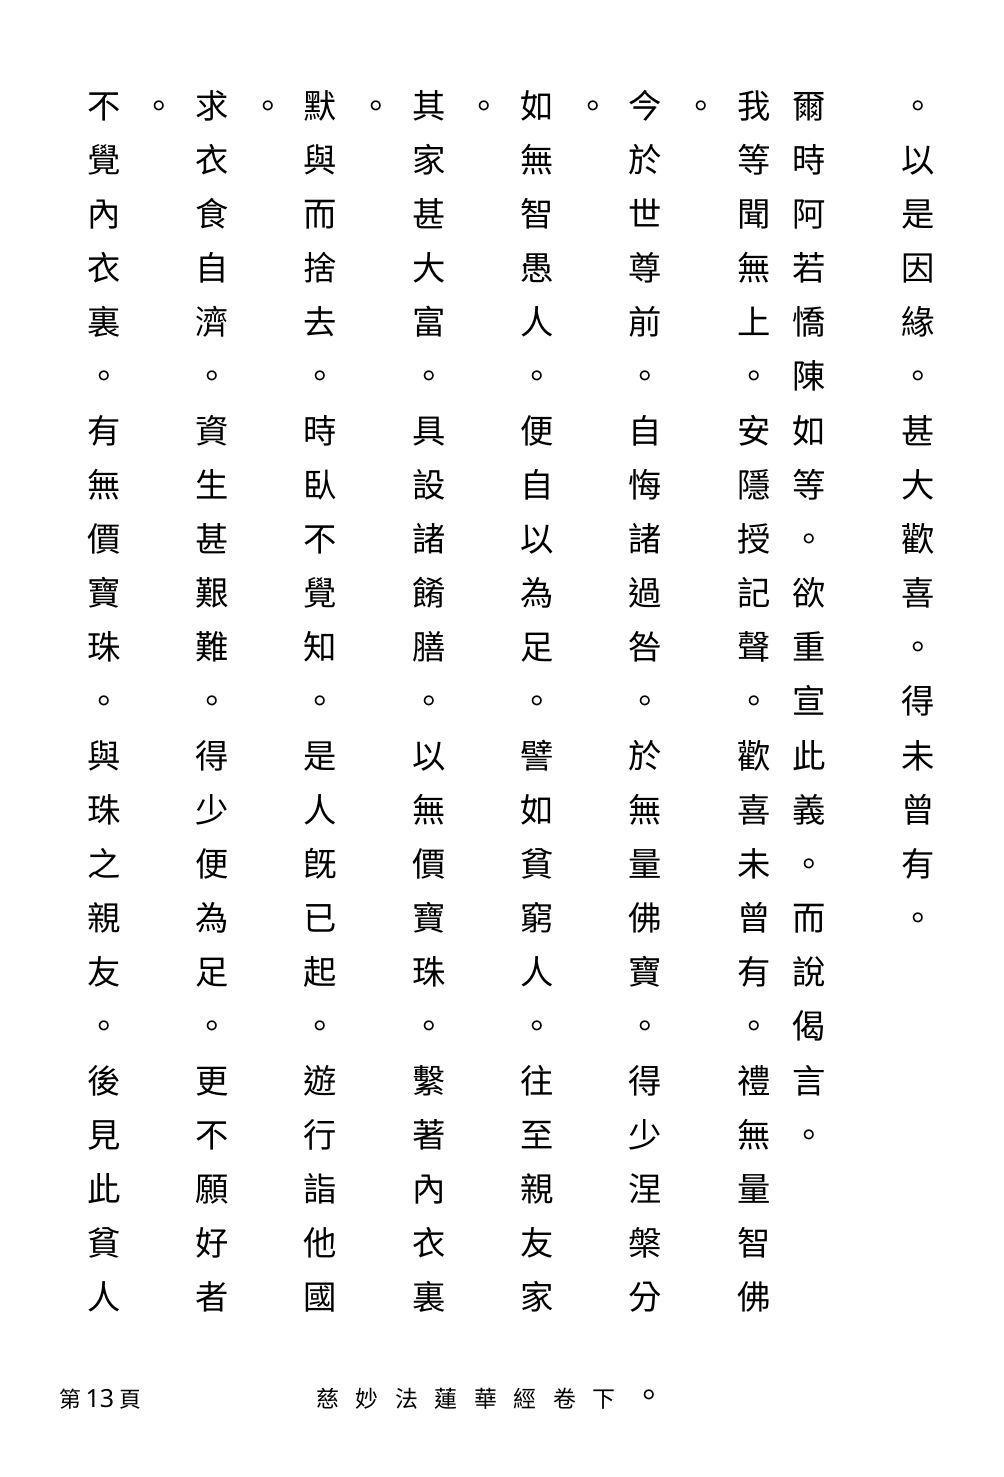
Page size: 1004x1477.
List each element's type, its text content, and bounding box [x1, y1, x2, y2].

text 如無智愚人。便自以為足。譬如貧窮人。往至親友家。 [457, 88, 566, 1363]
text 求衣食自濟。資生甚艱難。得少便為足。更不願好者。 [132, 88, 241, 1363]
text 默與而捨去。時臥不覺知。是人旣已起。遊行詣他國。 [241, 88, 349, 1363]
text 今於世尊前。自悔諸過咎。於無量佛寶。得少涅槃分。 [566, 88, 674, 1363]
text 我等聞無上。安隱授記聲。歡喜未曾有。禮無量智佛。 [674, 88, 782, 1363]
text 其家甚大富。具設諸餚膳。以無價寶珠。繫著內衣裏。 [349, 88, 457, 1363]
text 爾時阿若憍陳如等。欲重宣此義。而說偈言。 [782, 88, 837, 1363]
text 爾時五百阿羅漢。於佛前得授記已。歡喜踊躍。卽從座起。到於佛前。頭面禮足。悔過自責。世尊。我等常作是念。自謂已得究竟滅度。今乃知之。如無智者。所以者何。我等應得如來智慧。而便自以小智為足。世尊。譬如有人至親友家。醉酒而臥。是時親友官事當行。以無價寶珠。繫其衣裏。與之而去。其人醉臥。都不覺知。起已。遊行。到於他國。為衣食故。勤力求索。甚大艱難。若少有所得。便以為足。於後。親友會遇見之。而作是言。咄哉。丈夫。何為衣食乃至如是。我昔欲令汝得安樂。五欲自恣。於某年月日。以無價寶珠。繫汝衣裏。今故現在。而汝不知。勤苦憂惱。以求自活。甚為癡也。汝今可以此寶。貿易所須。常可如意。無所乏短。佛亦如是。為菩薩時。教化我等。令發一切智心。而尋廢忘。不知不覺。旣得阿羅漢道。自謂滅度。資生艱難。得少為足。一切智願。猶在。不失。今者。世尊覺悟我等。作如是言。諸比丘。汝等所得。非究竟滅。我久令汝等種佛善根。以方便故。示涅槃相。而汝謂為實得滅度。世尊。我今乃知實是菩薩。得受阿耨多羅三藐三菩提記。以是因緣。甚大歡喜。得未曾有。 [891, 88, 945, 1363]
text 不覺內衣裏。有無價寶珠。與珠之親友。後見此貧人 [78, 88, 132, 1363]
